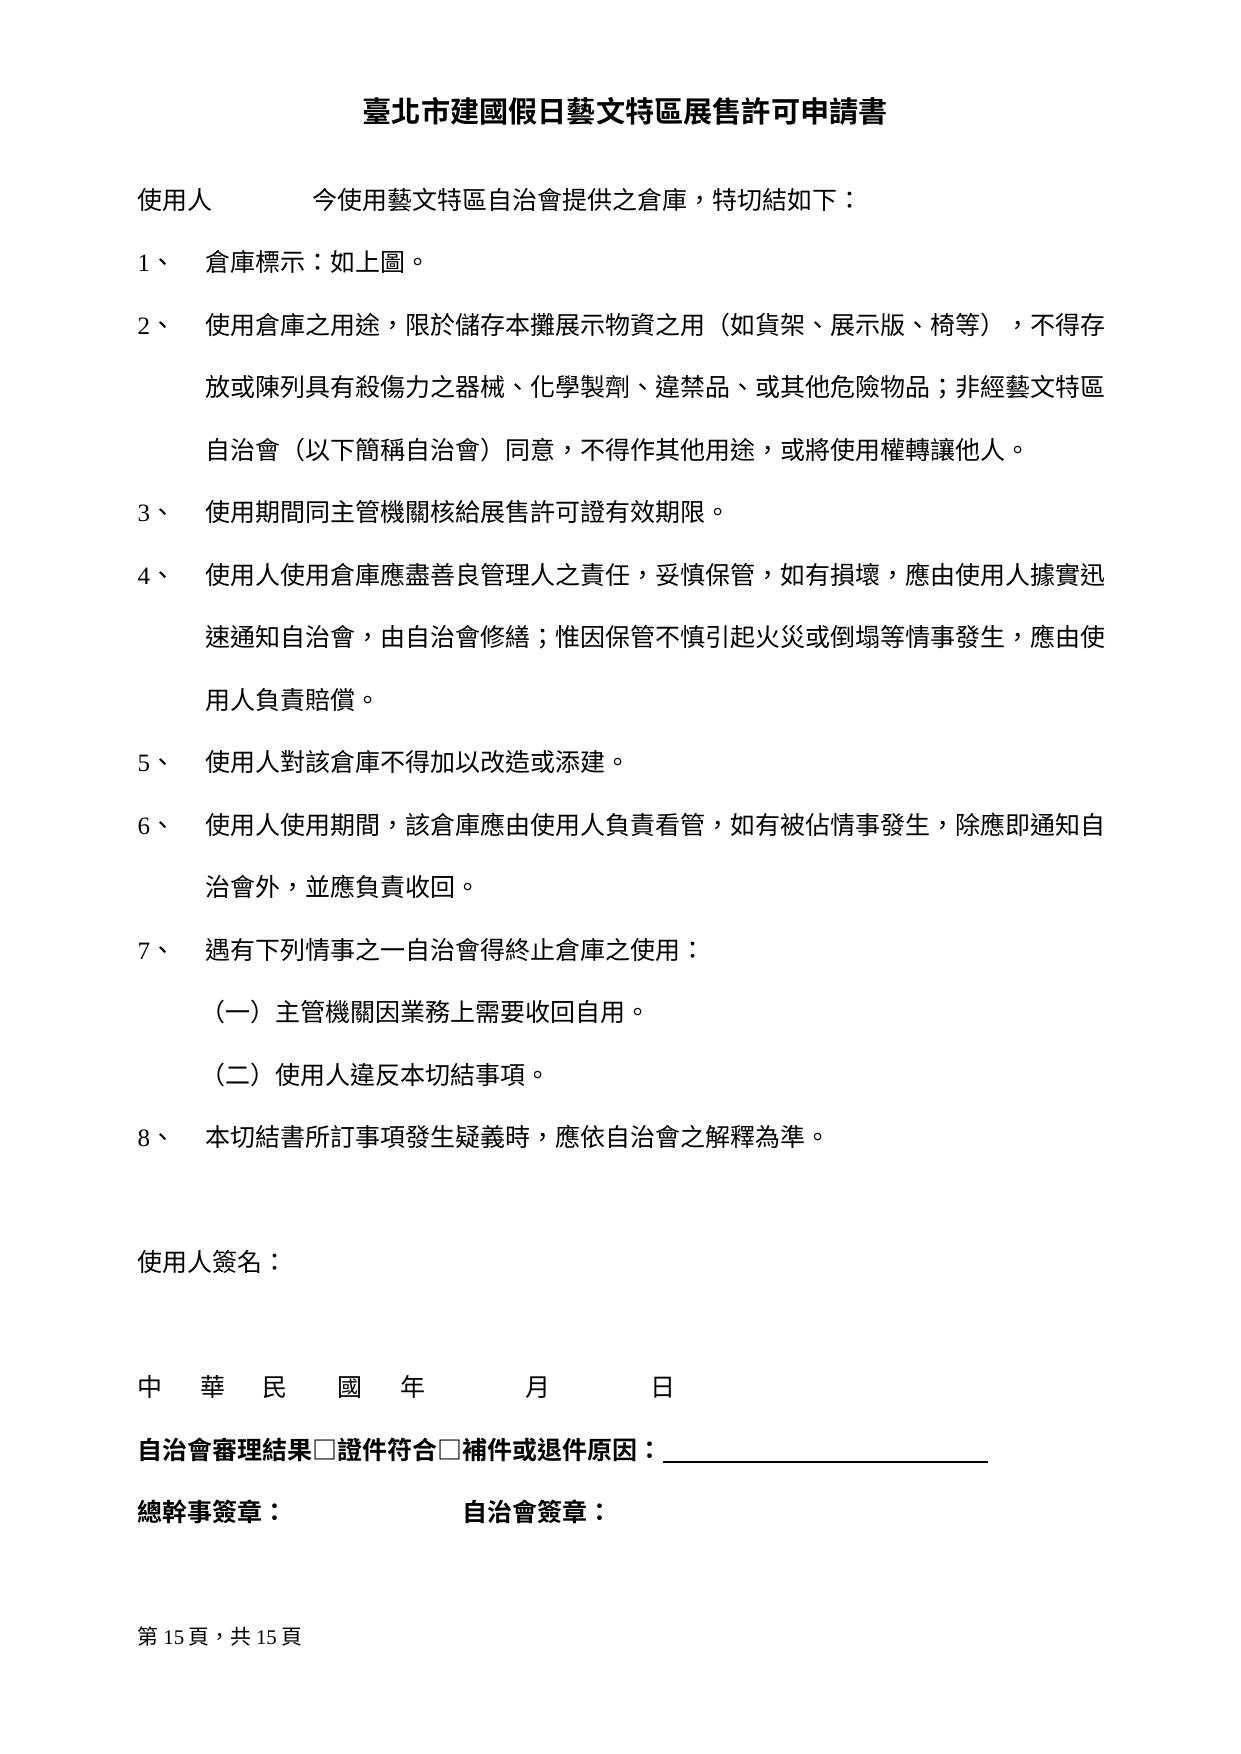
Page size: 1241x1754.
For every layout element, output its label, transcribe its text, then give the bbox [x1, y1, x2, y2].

text 自治會審理結果□證件符合□補件或退件原因： [137, 1407, 1112, 1469]
list 使用人對該倉庫不得加以改造或添建。 [137, 719, 1112, 782]
list 使用人使用倉庫應盡善良管理人之責任，妥慎保管，如有損壞，應由使用人據實迅速通知自治會，由自治會修繕；惟因保管不慎引起火災或倒塌等情事發生，應由使用人負責賠償。 [137, 532, 1112, 719]
text 使用人簽名： [137, 1219, 1112, 1282]
text （二）使用人違反本切結事項。 [200, 1032, 1112, 1094]
list 本切結書所訂事項發生疑義時，應依自治會之解釋為準。 [137, 1094, 1112, 1157]
list 使用人使用期間，該倉庫應由使用人負責看管，如有被佔情事發生，除應即通知自治會外，並應負責收回。 [137, 782, 1112, 907]
text （一）主管機關因業務上需要收回自用。 [200, 969, 1112, 1032]
text 使用人 今使用藝文特區自治會提供之倉庫，特切結如下： [137, 157, 1112, 219]
list 倉庫標示：如上圖。 [137, 219, 1112, 282]
list 使用期間同主管機關核給展售許可證有效期限。 [137, 469, 1112, 532]
text 總幹事簽章： 自治會簽章： [137, 1469, 1112, 1532]
text 中 華 民 國 年 月 日 [137, 1344, 1112, 1407]
list 遇有下列情事之一自治會得終止倉庫之使用： [137, 907, 1112, 969]
list 使用倉庫之用途，限於儲存本攤展示物資之用（如貨架、展示版、椅等），不得存放或陳列具有殺傷力之器械、化學製劑、違禁品、或其他危險物品；非經藝文特區自治會（以下簡稱自治會）同意，不得作其他用途，或將使用權轉讓他人。 [137, 282, 1112, 469]
